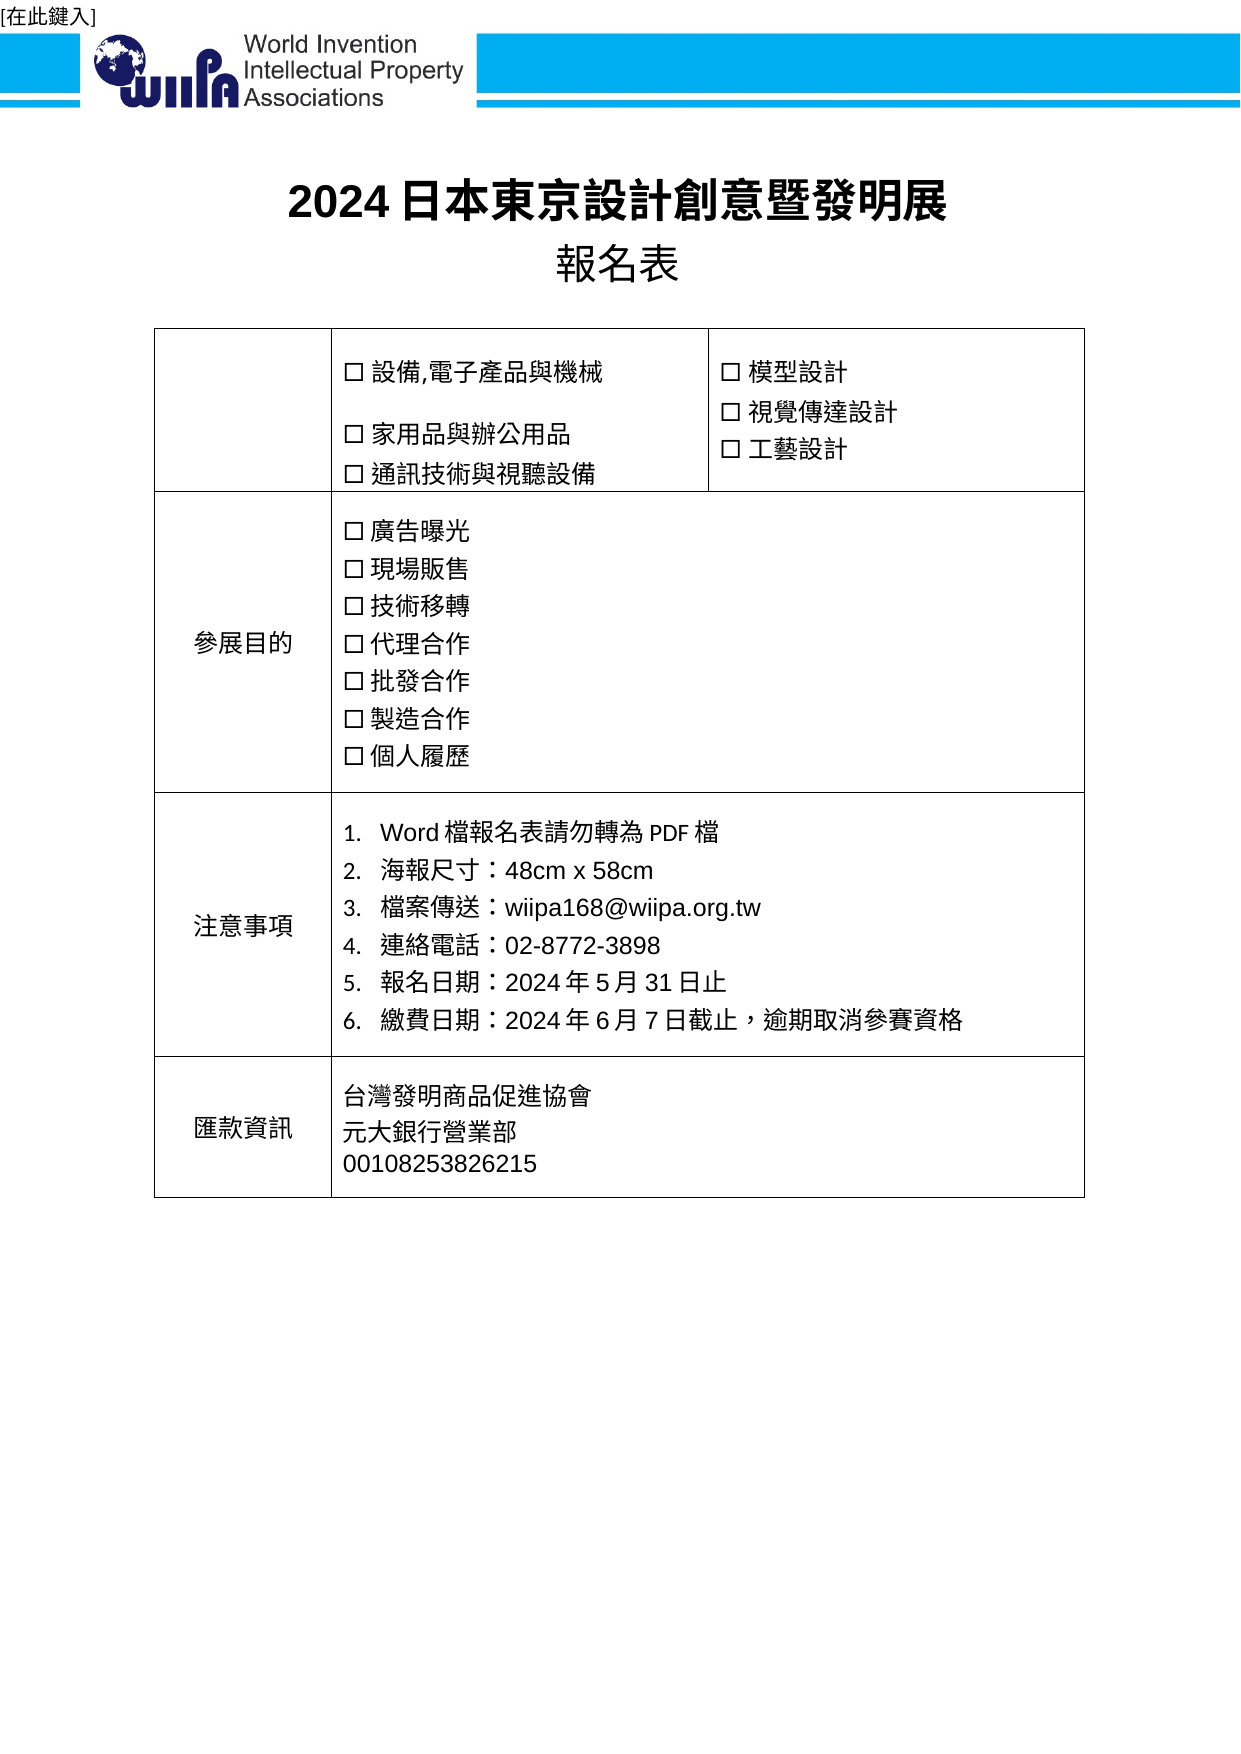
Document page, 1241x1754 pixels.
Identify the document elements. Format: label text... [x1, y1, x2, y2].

table_cell 匯款資訊 [155, 1057, 331, 1197]
table_cell  廣告曝光  現場販售  技術移轉  代理合作  批發合作  製造合作  個人履歷 [332, 492, 1084, 792]
table_header  模型設計  視覺傳達設計  工藝設計 [709, 329, 1084, 491]
table_header  設備,電子產品與機械  家用品與辦公用品  通訊技術與視聽設備 [332, 329, 708, 491]
table_cell 參展目的 [155, 492, 331, 792]
table_cell 注意事項 [155, 793, 331, 1056]
table_cell 台灣發明商品促進協會 元大銀行營業部 00108253826215 [332, 1057, 1084, 1197]
table_header [155, 329, 331, 491]
table_cell Word檔報名表請勿轉為PDF檔 海報尺寸：48cm x 58cm 檔案傳送：wiipa168@wiipa.org.tw 連絡電話：02-8772-3898 報名日期：2024年5月31日止 繳費日期：2024年6月7日截止，逾期取消參賽資格 [332, 793, 1084, 1056]
